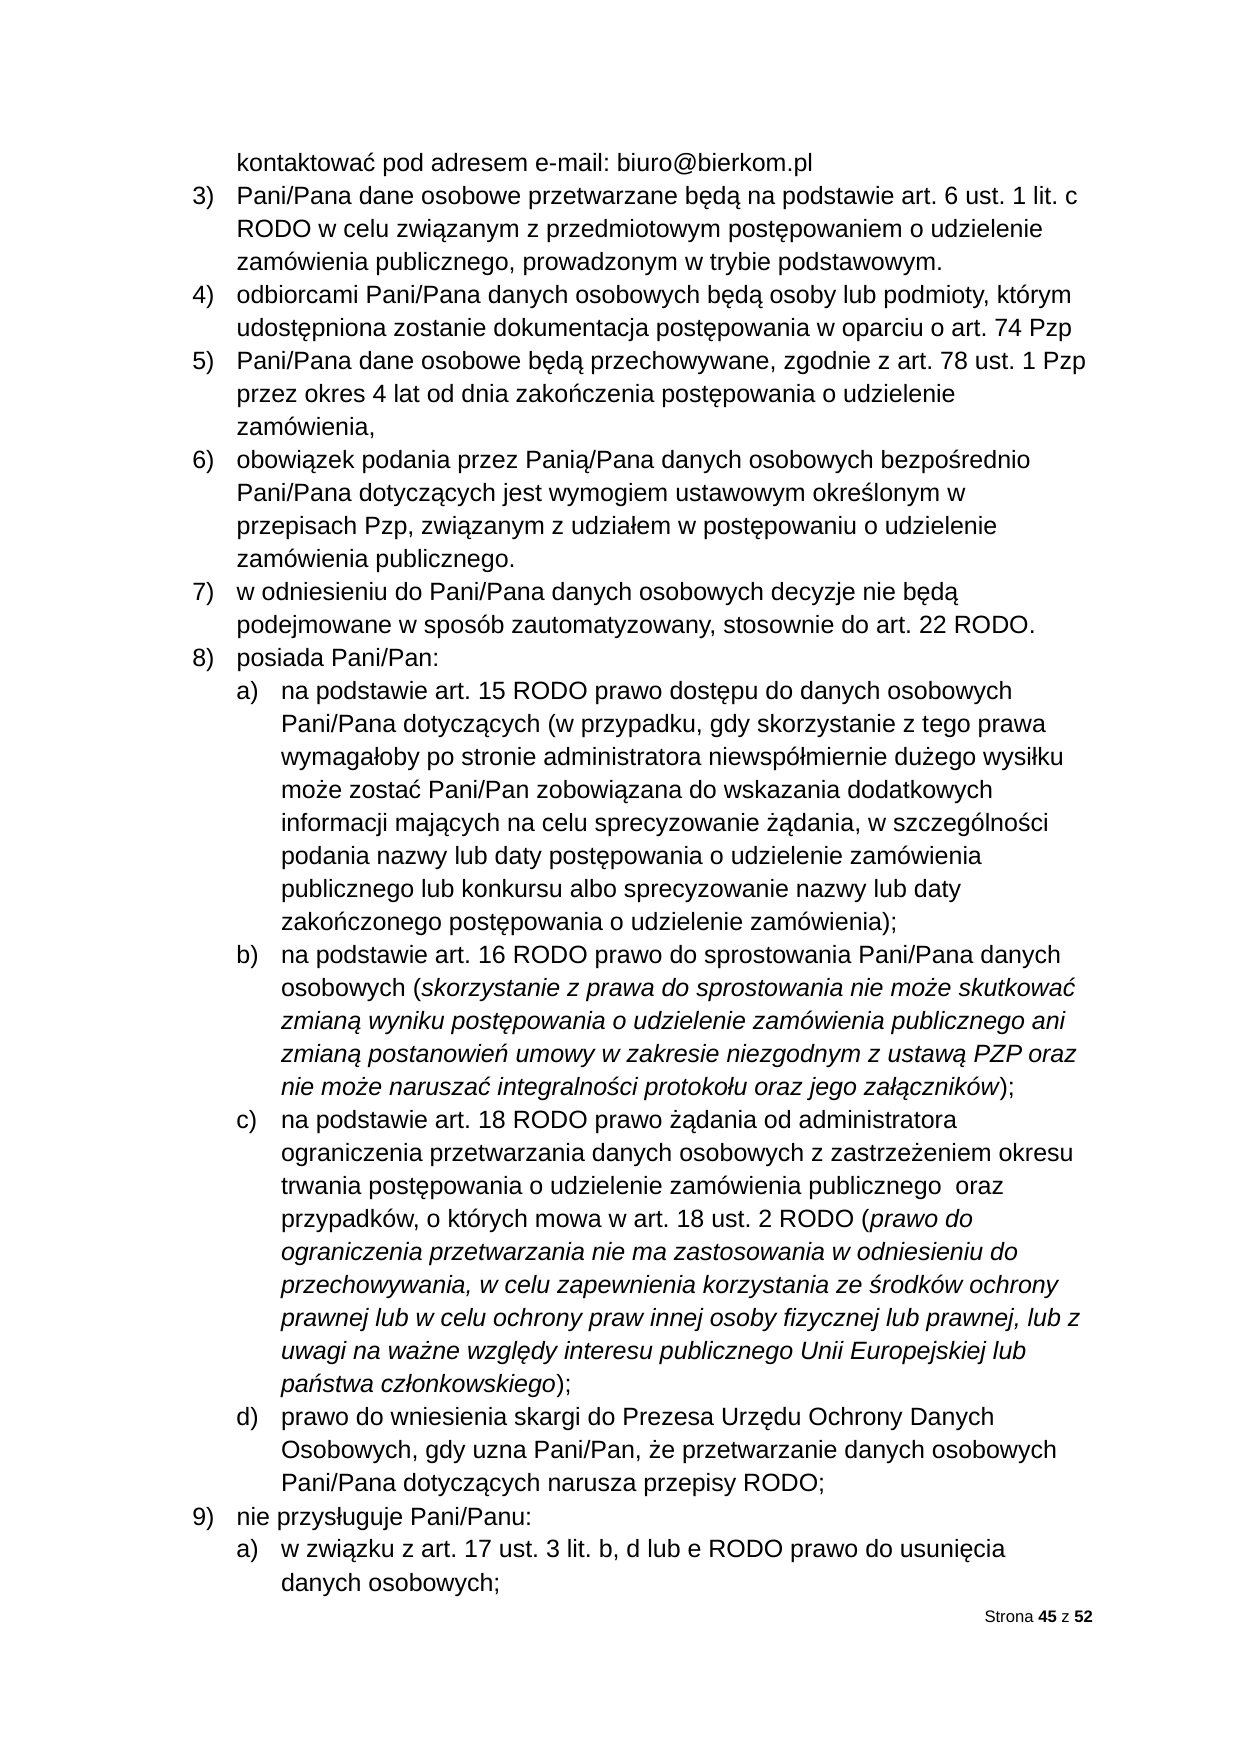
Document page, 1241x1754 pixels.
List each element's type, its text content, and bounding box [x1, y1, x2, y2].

text d) prawo do wniesienia skargi do Prezesa Urzędu Ochrony Danych Osobowych, gdy uzna Pani/Pan, że przetwarzanie danych osobowych Pani/Pana dotyczących narusza przepisy RODO; [236, 1402, 1093, 1497]
text 9) nie przysługuje Pani/Panu: [192, 1501, 1093, 1530]
text b) na podstawie art. 16 RODO prawo do sprostowania Pani/Pana danych osobowych (skorzystanie z prawa do sprostowania nie może skutkować zmianą wyniku postępowania o udzielenie zamówienia publicznego ani zmianą postanowień umowy w zakresie niezgodnym z ustawą PZP oraz nie może naruszać integralności protokołu oraz jego załączników); [236, 940, 1093, 1101]
text kontaktować pod adresem e-mail: biuro@bierkom.pl [192, 148, 1093, 176]
text 5) Pani/Pana dane osobowe będą przechowywane, zgodnie z art. 78 ust. 1 Pzp przez okres 4 lat od dnia zakończenia postępowania o udzielenie zamówienia, [192, 346, 1093, 441]
text 3) Pani/Pana dane osobowe przetwarzane będą na podstawie art. 6 ust. 1 lit. c RODO w celu związanym z przedmiotowym postępowaniem o udzielenie zamówienia publicznego, prowadzonym w trybie podstawowym. [192, 181, 1093, 275]
text c) na podstawie art. 18 RODO prawo żądania od administratora ograniczenia przetwarzania danych osobowych z zastrzeżeniem okresu trwania postępowania o udzielenie zamówienia publicznego oraz przypadków, o których mowa w art. 18 ust. 2 RODO (prawo do ograniczenia przetwarzania nie ma zastosowania w odniesieniu do przechowywania, w celu zapewnienia korzystania ze środków ochrony prawnej lub w celu ochrony praw innej osoby fizycznej lub prawnej, lub z uwagi na ważne względy interesu publicznego Unii Europejskiej lub państwa członkowskiego); [236, 1105, 1093, 1398]
text 8) posiada Pani/Pan: [192, 643, 1093, 672]
text a) na podstawie art. 15 RODO prawo dostępu do danych osobowych Pani/Pana dotyczących (w przypadku, gdy skorzystanie z tego prawa wymagałoby po stronie administratora niewspółmiernie dużego wysiłku może zostać Pani/Pan zobowiązana do wskazania dodatkowych informacji mających na celu sprecyzowanie żądania, w szczególności podania nazwy lub daty postępowania o udzielenie zamówienia publicznego lub konkursu albo sprecyzowanie nazwy lub daty zakończonego postępowania o udzielenie zamówienia); [236, 676, 1093, 936]
text a) w związku z art. 17 ust. 3 lit. b, d lub e RODO prawo do usunięcia danych osobowych; [236, 1534, 1093, 1596]
text 4) odbiorcami Pani/Pana danych osobowych będą osoby lub podmioty, którym udostępniona zostanie dokumentacja postępowania w oparciu o art. 74 Pzp [192, 280, 1093, 341]
text 7) w odniesieniu do Pani/Pana danych osobowych decyzje nie będą podejmowane w sposób zautomatyzowany, stosownie do art. 22 RODO. [192, 577, 1093, 639]
text 6) obowiązek podania przez Panią/Pana danych osobowych bezpośrednio Pani/Pana dotyczących jest wymogiem ustawowym określonym w przepisach Pzp, związanym z udziałem w postępowaniu o udzielenie zamówienia publicznego. [192, 445, 1093, 573]
